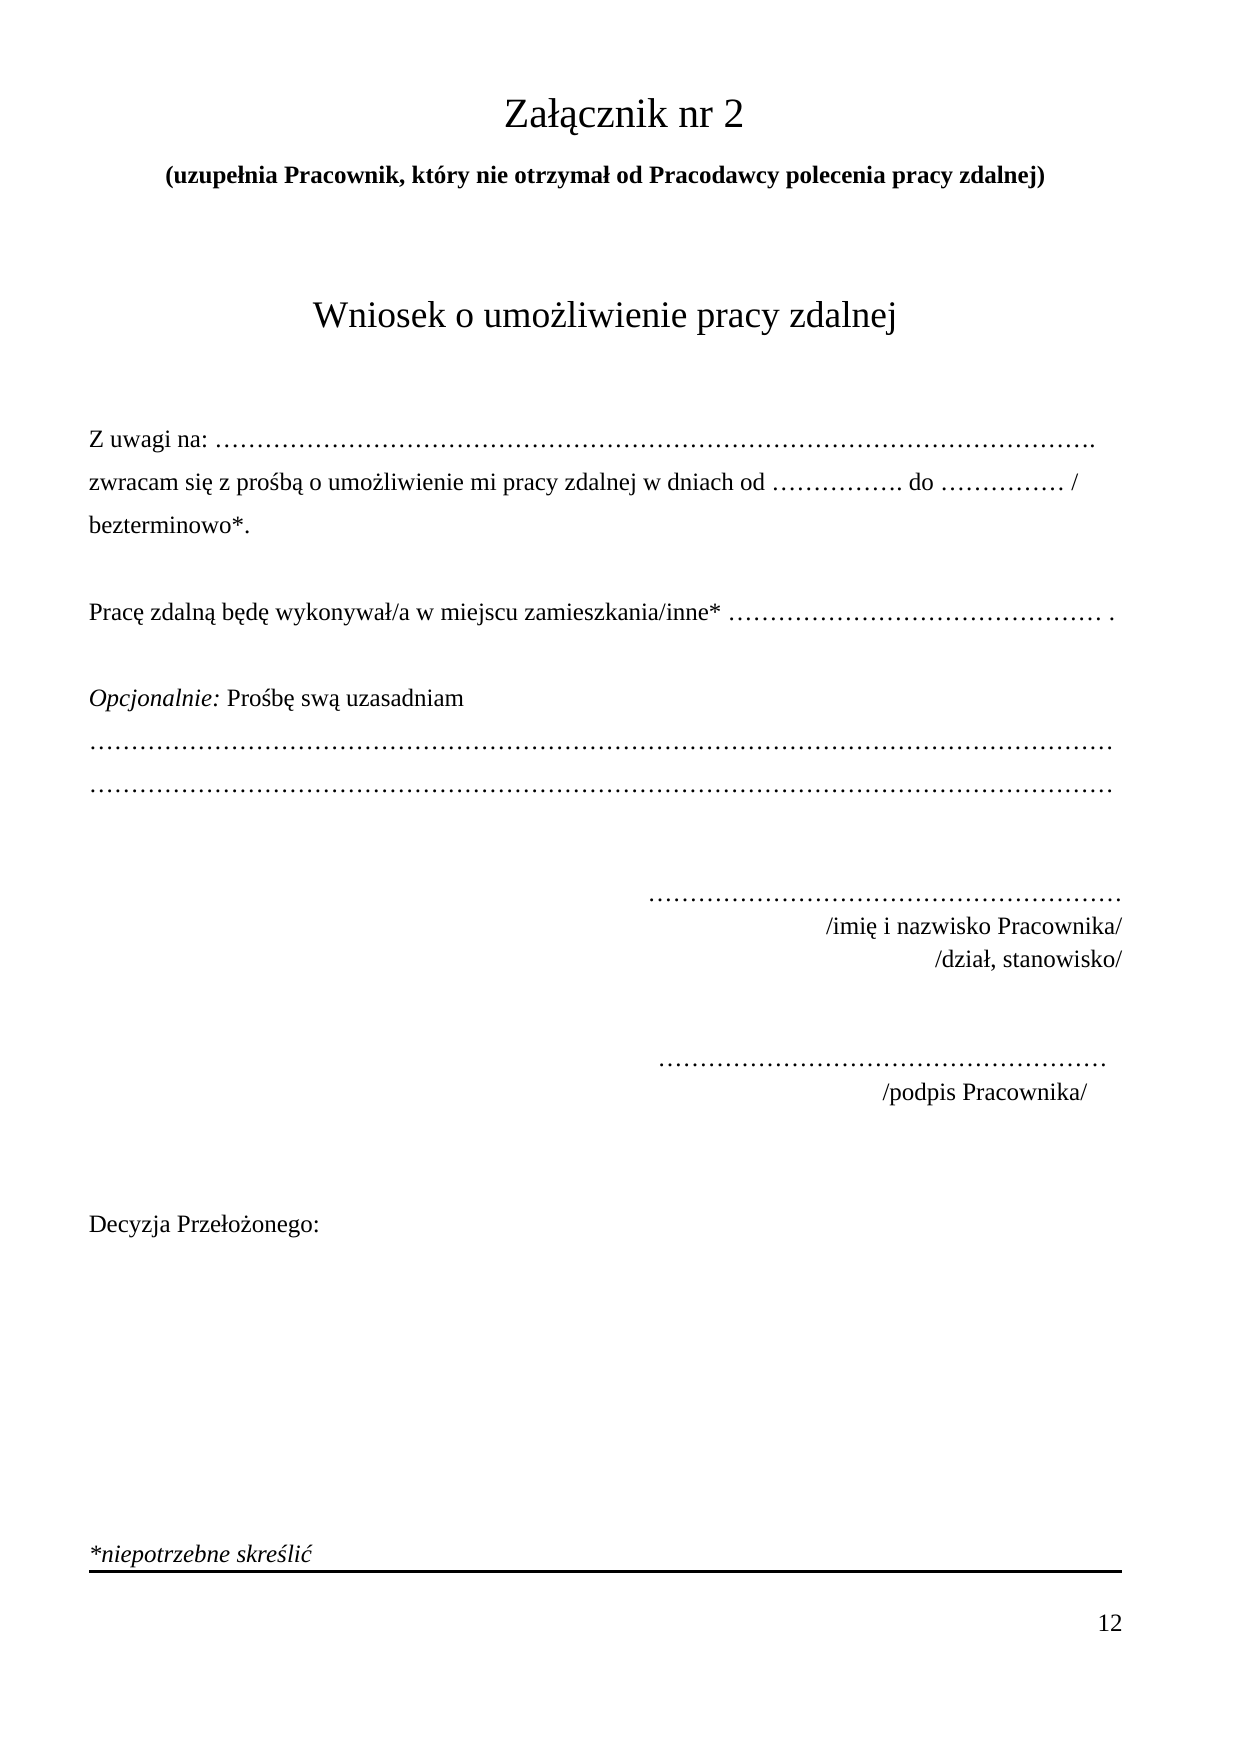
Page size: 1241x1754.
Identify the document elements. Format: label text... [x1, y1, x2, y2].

text ………………………………………………… [88, 878, 1122, 907]
text Załącznik nr 2 [126, 88, 1122, 136]
text /dział, stanowisko/ [88, 944, 1122, 973]
text ……………………………………………… [88, 1043, 1122, 1072]
text Opcjonalnie: Prośbę swą uzasadniam ………………………………………………………………………………………………………………………………………………………………………………………………………………………… [88, 640, 1122, 798]
text *niepotrzebne skreślić [88, 1539, 1122, 1573]
text /imię i nazwisko Pracownika/ [88, 911, 1122, 940]
text Pracę zdalną będę wykonywał/a w miejscu zamieszkania/inne* ……………………………………… . [88, 597, 1122, 626]
text (uzupełnia Pracownik, który nie otrzymał od Pracodawcy polecenia pracy zdalnej) [88, 160, 1122, 189]
text /podpis Pracownika/ [88, 1077, 1122, 1105]
text Z uwagi na: ……………………………………………………………………………………………. zwracam się z prośbą o umożliwienie mi pracy zdalnej w dniach od ……………. do …………… / bezterminowo*. [88, 424, 1122, 539]
text Decyzja Przełożonego: [88, 1209, 1122, 1237]
subtitle Wniosek o umożliwienie pracy zdalnej [88, 292, 1122, 336]
